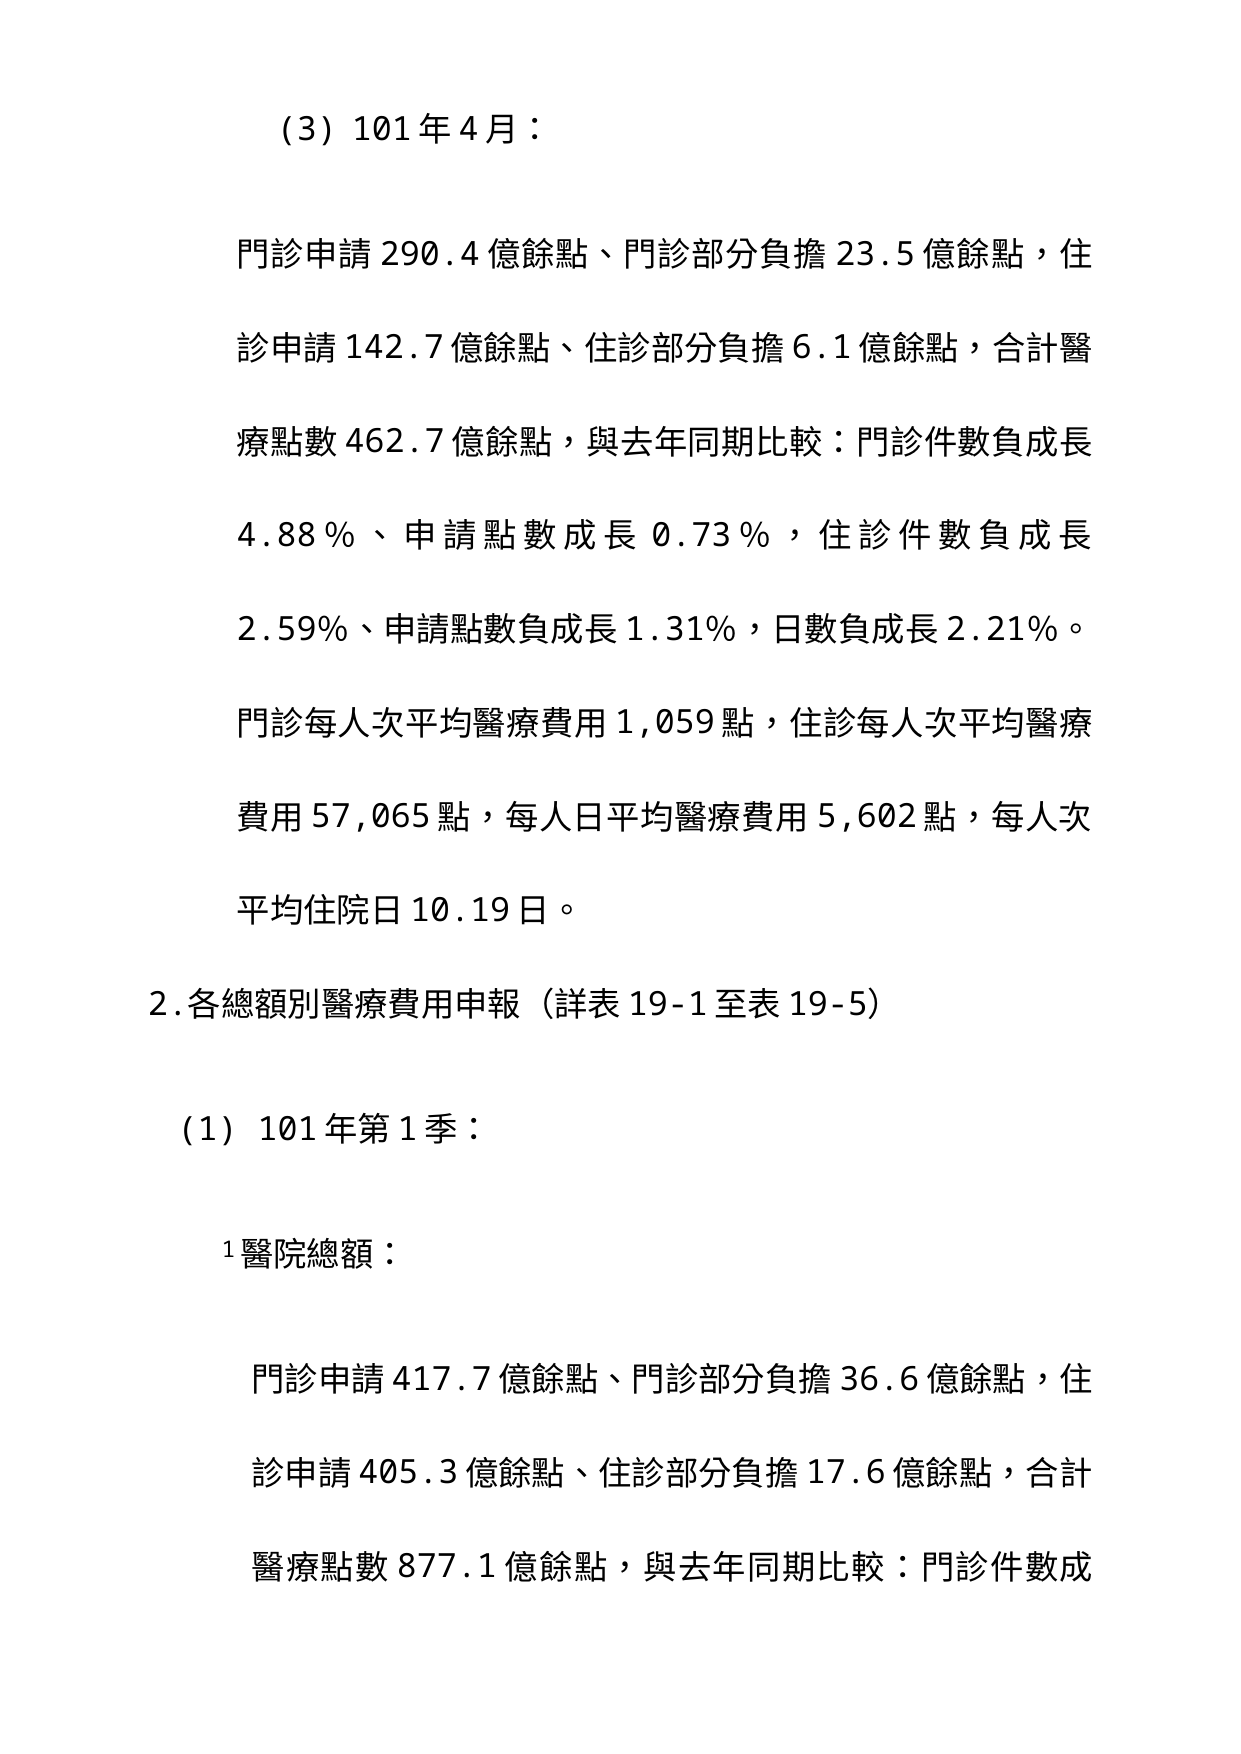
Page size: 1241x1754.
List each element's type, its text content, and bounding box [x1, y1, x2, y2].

list 101年4月： [277, 85, 1093, 148]
text 門診申請417.7億餘點、門診部分負擔36.6億餘點，住診申請405.3億餘點、住診部分負擔17.6億餘點，合計醫療點數877.1億餘點，與去年同期比較：門診件數成 [251, 1335, 1093, 1585]
text 2.各總額別醫療費用申報（詳表19-1至表19-5） [148, 960, 1122, 1023]
text (1) 101年第1季： [177, 1085, 1122, 1148]
text 1醫院總額： [221, 1210, 1093, 1273]
text 門診申請290.4億餘點、門診部分負擔23.5億餘點，住診申請142.7億餘點、住診部分負擔6.1億餘點，合計醫療點數462.7億餘點，與去年同期比較：門診件數負成長4.88％、申請點數成長0.73％，住診件數負成長2.59％、申請點數負成長1.31％，日數負成長2.21％。門診每人次平均醫療費用1,059點，住診每人次平均醫療費用57,065點，每人日平均醫療費用5,602點，每人次平均住院日10.19日。 [236, 210, 1093, 929]
